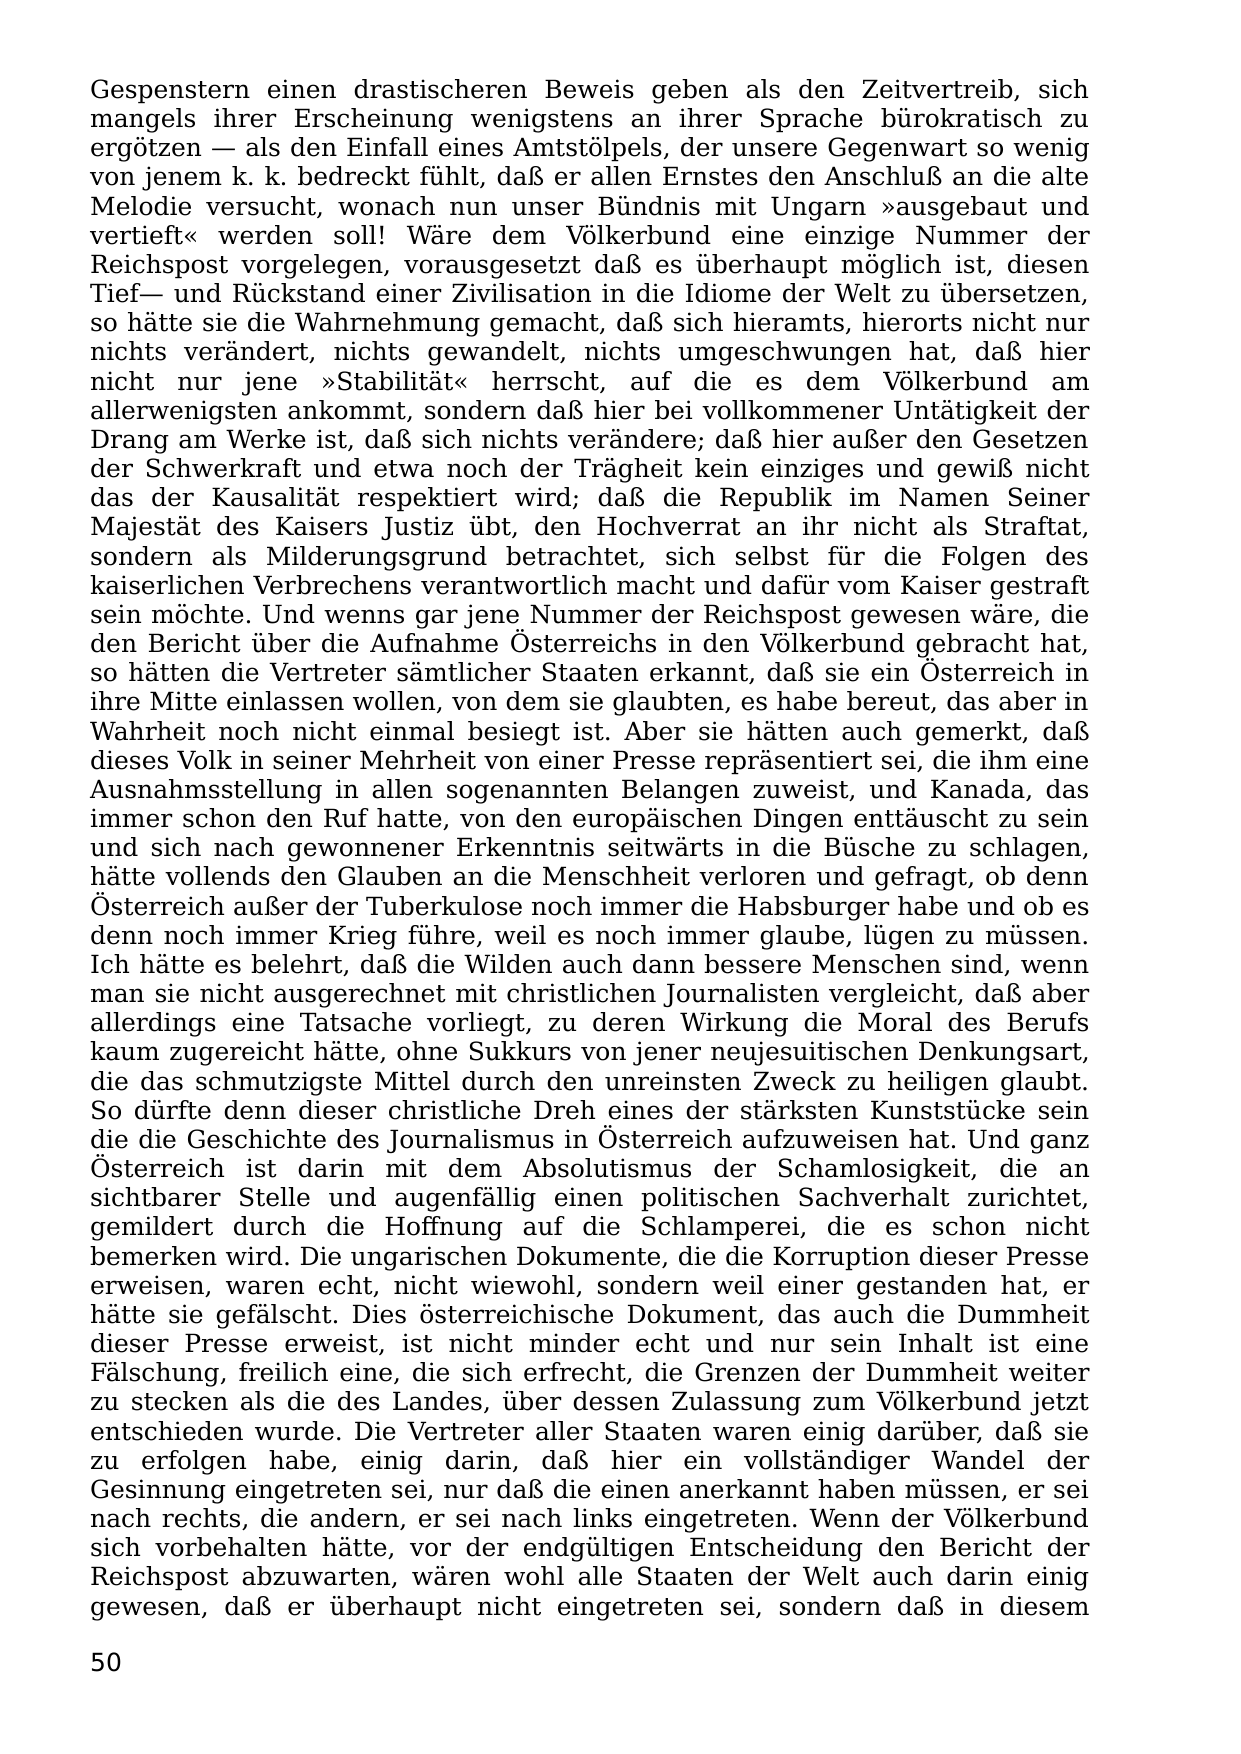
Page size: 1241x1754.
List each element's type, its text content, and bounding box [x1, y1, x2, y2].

text Gespenstern einen drastischeren Beweis geben als den Zeitvertreib, sich mangels ihrer Erscheinung wenigstens an ihrer Sprache bürokratisch zu ergötzen — als den Einfall eines Amtstölpels, der unsere Gegenwart so wenig von jenem k. k. bedreckt fühlt, daß er allen Ernstes den Anschluß an die alte Melodie versucht, wonach nun unser Bündnis mit Ungarn »ausgebaut und vertieft« werden soll! Wäre dem Völkerbund eine einzige Nummer der Reichspost vorgelegen, vorausgesetzt daß es überhaupt möglich ist, diesen Tief— und Rückstand einer Zivilisation in die Idiome der Welt zu übersetzen, so hätte sie die Wahrnehmung gemacht, daß sich hieramts, hierorts nicht nur nichts verändert, nichts gewandelt, nichts umgeschwungen hat, daß hier nicht nur jene »Stabilität« herrscht, auf die es dem Völkerbund am allerwenigsten ankommt, sondern daß hier bei vollkommener Untätigkeit der Drang am Werke ist, daß sich nichts verändere; daß hier außer den Gesetzen der Schwerkraft und etwa noch der Trägheit kein einziges und gewiß nicht das der Kausalität respektiert wird; daß die Republik im Namen Seiner Majestät des Kaisers Justiz übt, den Hochverrat an ihr nicht als Straftat, sondern als Milderungsgrund betrachtet, sich selbst für die Folgen des kaiserlichen Verbrechens verantwortlich macht und dafür vom Kaiser gestraft sein möchte. Und wenns gar jene Nummer der Reichspost gewesen wäre, die den Bericht über die Aufnahme Österreichs in den Völkerbund gebracht hat, so hätten die Vertreter sämtlicher Staaten erkannt, daß sie ein Österreich in ihre Mitte einlassen wollen, von dem sie glaubten, es habe bereut, das aber in Wahrheit noch nicht einmal besiegt ist. Aber sie hätten auch gemerkt, daß dieses Volk in seiner Mehrheit von einer Presse repräsentiert sei, die ihm eine Ausnahmsstellung in allen sogenannten Belangen zuweist, und Kanada, das immer schon den Ruf hatte, von den europäischen Dingen enttäuscht zu sein und sich nach gewonnener Erkenntnis seitwärts in die Büsche zu schlagen, hätte vollends den Glauben an die Menschheit verloren und gefragt, ob denn Österreich außer der Tuberkulose noch immer die Habsburger habe und ob es denn noch immer Krieg führe, weil es noch immer glaube, lügen zu müssen. Ich hätte es belehrt, daß die Wilden auch dann bessere Menschen sind, wenn man sie nicht ausgerechnet mit christlichen Journalisten vergleicht, daß aber allerdings eine Tatsache vorliegt, zu deren Wirkung die Moral des Berufs kaum zugereicht hätte, ohne Sukkurs von jener neujesuitischen Denkungsart, die das schmutzigste Mittel durch den unreinsten Zweck zu heiligen glaubt. So dürfte denn dieser christliche Dreh eines der stärksten Kunststücke sein die die Geschichte des Journalismus in Österreich aufzuweisen hat. Und ganz Österreich ist darin mit dem Absolutismus der Schamlosigkeit, die an sichtbarer Stelle und augenfällig einen politischen Sachverhalt zurichtet, gemildert durch die Hoffnung auf die Schlamperei, die es schon nicht bemerken wird. Die ungarischen Dokumente, die die Korruption dieser Presse erweisen, waren echt, nicht wiewohl, sondern weil einer gestanden hat, er hätte sie gefälscht. Dies österreichische Dokument, das auch die Dummheit dieser Presse erweist, ist nicht minder echt und nur sein Inhalt ist eine Fälschung, freilich eine, die sich erfrecht, die Grenzen der Dummheit weiter zu stecken als die des Landes, über dessen Zulassung zum Völkerbund jetzt entschieden wurde. Die Vertreter aller Staaten waren einig darüber, daß sie zu erfolgen habe, einig darin, daß hier ein vollständiger Wandel der Gesinnung eingetreten sei, nur daß die einen anerkannt haben müssen, er sei nach rechts, die andern, er sei nach links eingetreten. Wenn der Völkerbund sich vorbehalten hätte, vor der endgültigen Entscheidung den Bericht der Reichs­post abzuwarten, wären wohl alle Staaten der Welt auch darin einig gewesen, daß er überhaupt nicht eingetreten sei, sondern daß in diesem [90, 75, 1091, 1621]
